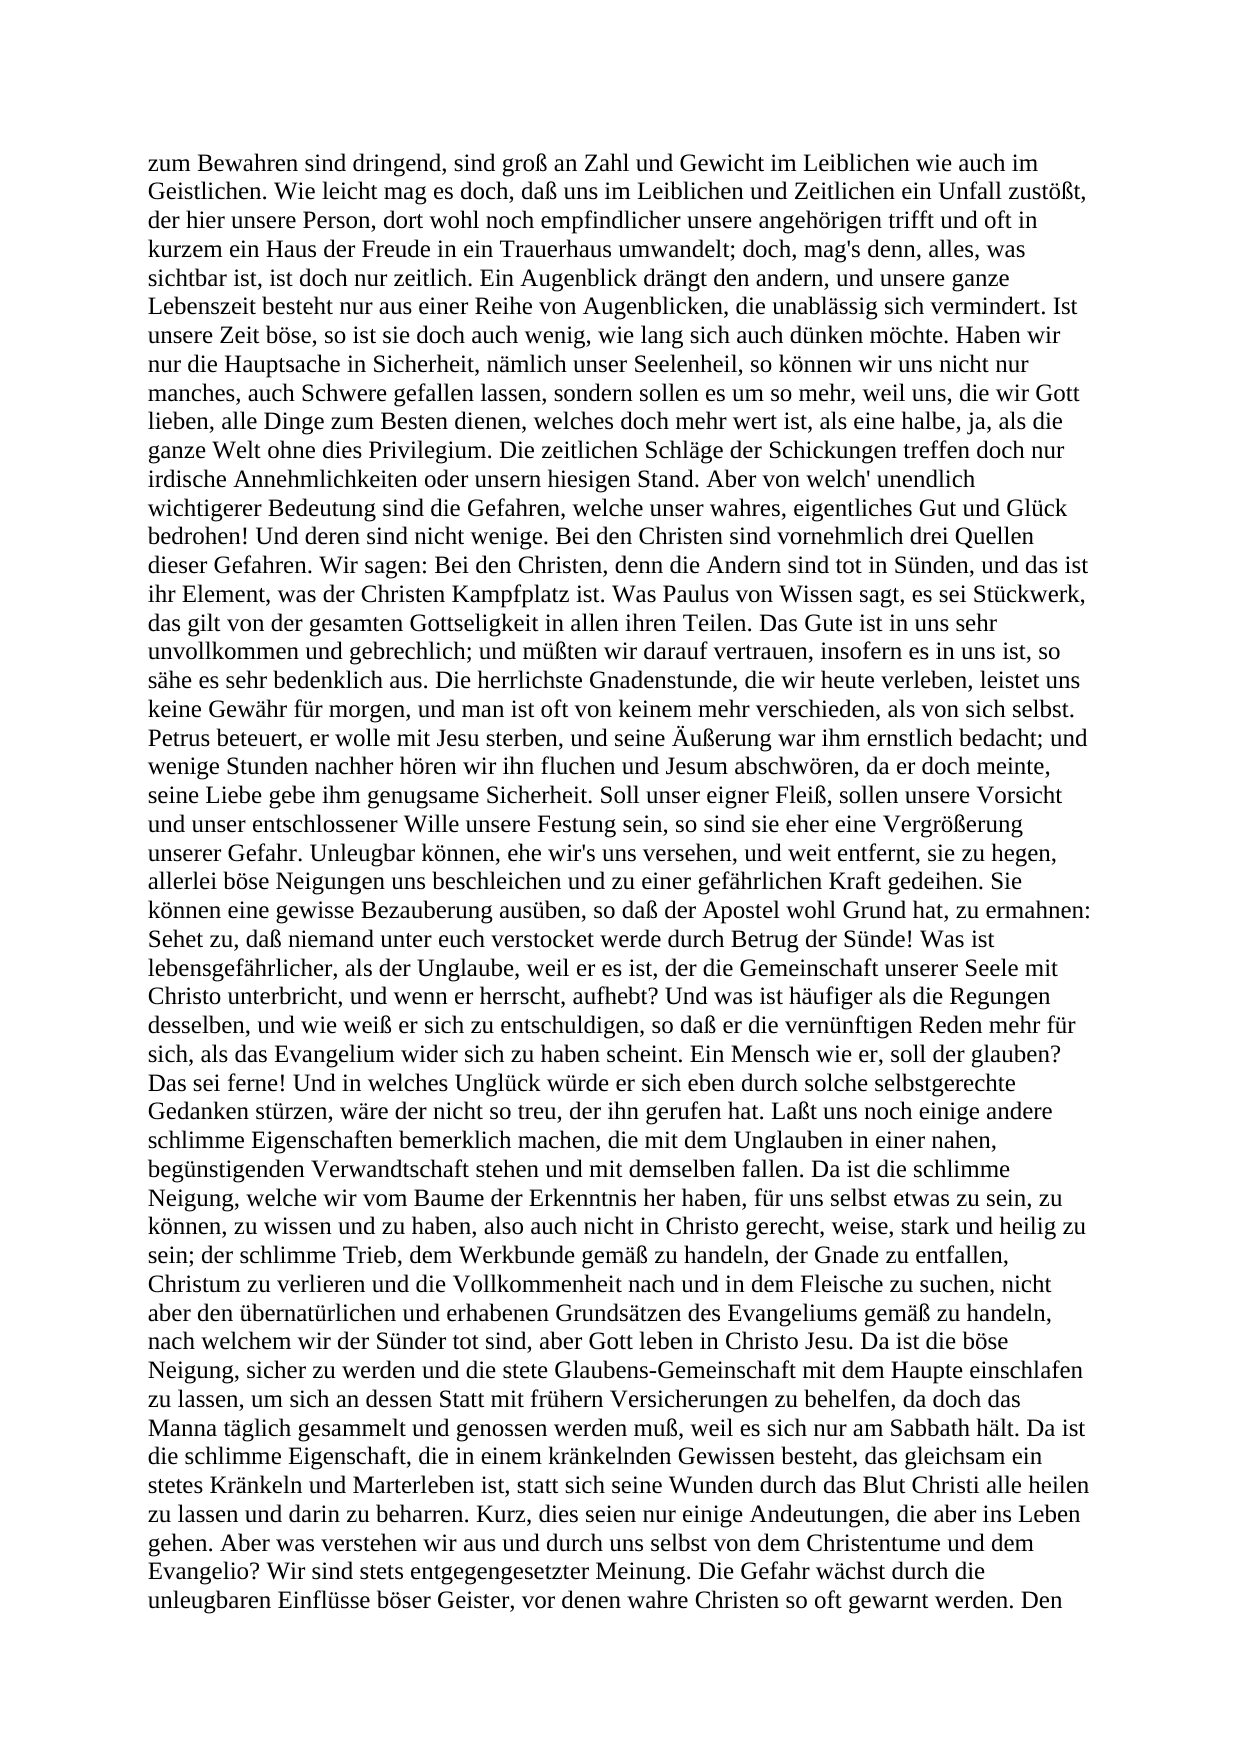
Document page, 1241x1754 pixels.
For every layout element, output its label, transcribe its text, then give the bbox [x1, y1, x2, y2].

text zum Bewahren sind dringend, sind groß an Zahl und Gewicht im Leiblichen wie auch im Geistlichen. Wie leicht mag es doch, daß uns im Leiblichen und Zeitlichen ein Unfall zustößt, der hier unsere Person, dort wohl noch empfindlicher unsere angehörigen trifft und oft in kurzem ein Haus der Freude in ein Trauerhaus umwandelt; doch, mag's denn, alles, was sichtbar ist, ist doch nur zeitlich. Ein Augenblick drängt den andern, und unsere ganze Lebenszeit besteht nur aus einer Reihe von Augenblicken, die unablässig sich vermindert. Ist unsere Zeit böse, so ist sie doch auch wenig, wie lang sich auch dünken möchte. Haben wir nur die Hauptsache in Sicherheit, nämlich unser Seelenheil, so können wir uns nicht nur manches, auch Schwere gefallen lassen, sondern sollen es um so mehr, weil uns, die wir Gott lieben, alle Dinge zum Besten dienen, welches doch mehr wert ist, als eine halbe, ja, als die ganze Welt ohne dies Privilegium. Die zeitlichen Schläge der Schickungen treffen doch nur irdische Annehmlichkeiten oder unsern hiesigen Stand. Aber von welch' unendlich wichtigerer Bedeutung sind die Gefahren, welche unser wahres, eigentliches Gut und Glück bedrohen! Und deren sind nicht wenige. Bei den Christen sind vornehmlich drei Quellen dieser Gefahren. Wir sagen: Bei den Christen, denn die Andern sind tot in Sünden, und das ist ihr Element, was der Christen Kampfplatz ist. Was Paulus von Wissen sagt, es sei Stückwerk, das gilt von der gesamten Gottseligkeit in allen ihren Teilen. Das Gute ist in uns sehr unvollkommen und gebrechlich; und müßten wir darauf vertrauen, insofern es in uns ist, so sähe es sehr bedenklich aus. Die herrlichste Gnadenstunde, die wir heute verleben, leistet uns keine Gewähr für morgen, und man ist oft von keinem mehr verschieden, als von sich selbst. Petrus beteuert, er wolle mit Jesu sterben, und seine Äußerung war ihm ernstlich bedacht; und wenige Stunden nachher hören wir ihn fluchen und Jesum abschwören, da er doch meinte, seine Liebe gebe ihm genugsame Sicherheit. Soll unser eigner Fleiß, sollen unsere Vorsicht und unser entschlossener Wille unsere Festung sein, so sind sie eher eine Vergrößerung unserer Gefahr. Unleugbar können, ehe wir's uns versehen, und weit entfernt, sie zu hegen, allerlei böse Neigungen uns beschleichen und zu einer gefährlichen Kraft gedeihen. Sie können eine gewisse Bezauberung ausüben, so daß der Apostel wohl Grund hat, zu ermahnen: Sehet zu, daß niemand unter euch verstocket werde durch Betrug der Sünde! Was ist lebensgefährlicher, als der Unglaube, weil er es ist, der die Gemeinschaft unserer Seele mit Christo unterbricht, und wenn er herrscht, aufhebt? Und was ist häufiger als die Regungen desselben, und wie weiß er sich zu entschuldigen, so daß er die vernünftigen Reden mehr für sich, als das Evangelium wider sich zu haben scheint. Ein Mensch wie er, soll der glauben? Das sei ferne! Und in welches Unglück würde er sich eben durch solche selbstgerechte Gedanken stürzen, wäre der nicht so treu, der ihn gerufen hat. Laßt uns noch einige andere schlimme Eigenschaften bemerklich machen, die mit dem Unglauben in einer nahen, begünstigenden Verwandtschaft stehen und mit demselben fallen. Da ist die schlimme Neigung, welche wir vom Baume der Erkenntnis her haben, für uns selbst etwas zu sein, zu können, zu wissen und zu haben, also auch nicht in Christo gerecht, weise, stark und heilig zu sein; der schlimme Trieb, dem Werkbunde gemäß zu handeln, der Gnade zu entfallen, Christum zu verlieren und die Vollkommenheit nach und in dem Fleische zu suchen, nicht aber den übernatürlichen und erhabenen Grundsätzen des Evangeliums gemäß zu handeln, nach welchem wir der Sünder tot sind, aber Gott leben in Christo Jesu. Da ist die böse Neigung, sicher zu werden und die stete Glaubens-Gemeinschaft mit dem Haupte einschlafen zu lassen, um sich an dessen Statt mit frühern Versicherungen zu behelfen, da doch das Manna täglich gesammelt und genossen werden muß, weil es sich nur am Sabbath hält. Da ist die schlimme Eigenschaft, die in einem kränkelnden Gewissen besteht, das gleichsam ein stetes Kränkeln und Marterleben ist, statt sich seine Wunden durch das Blut Christi alle heilen zu lassen und darin zu beharren. Kurz, dies seien nur einige Andeutungen, die aber ins Leben gehen. Aber was verstehen wir aus und durch uns selbst von dem Christentume und dem Evangelio? Wir sind stets entgegengesetzter Meinung. Die Gefahr wächst durch die unleugbaren Einflüsse böser Geister, vor denen wahre Christen so oft gewarnt werden. Den [148, 148, 1093, 1614]
